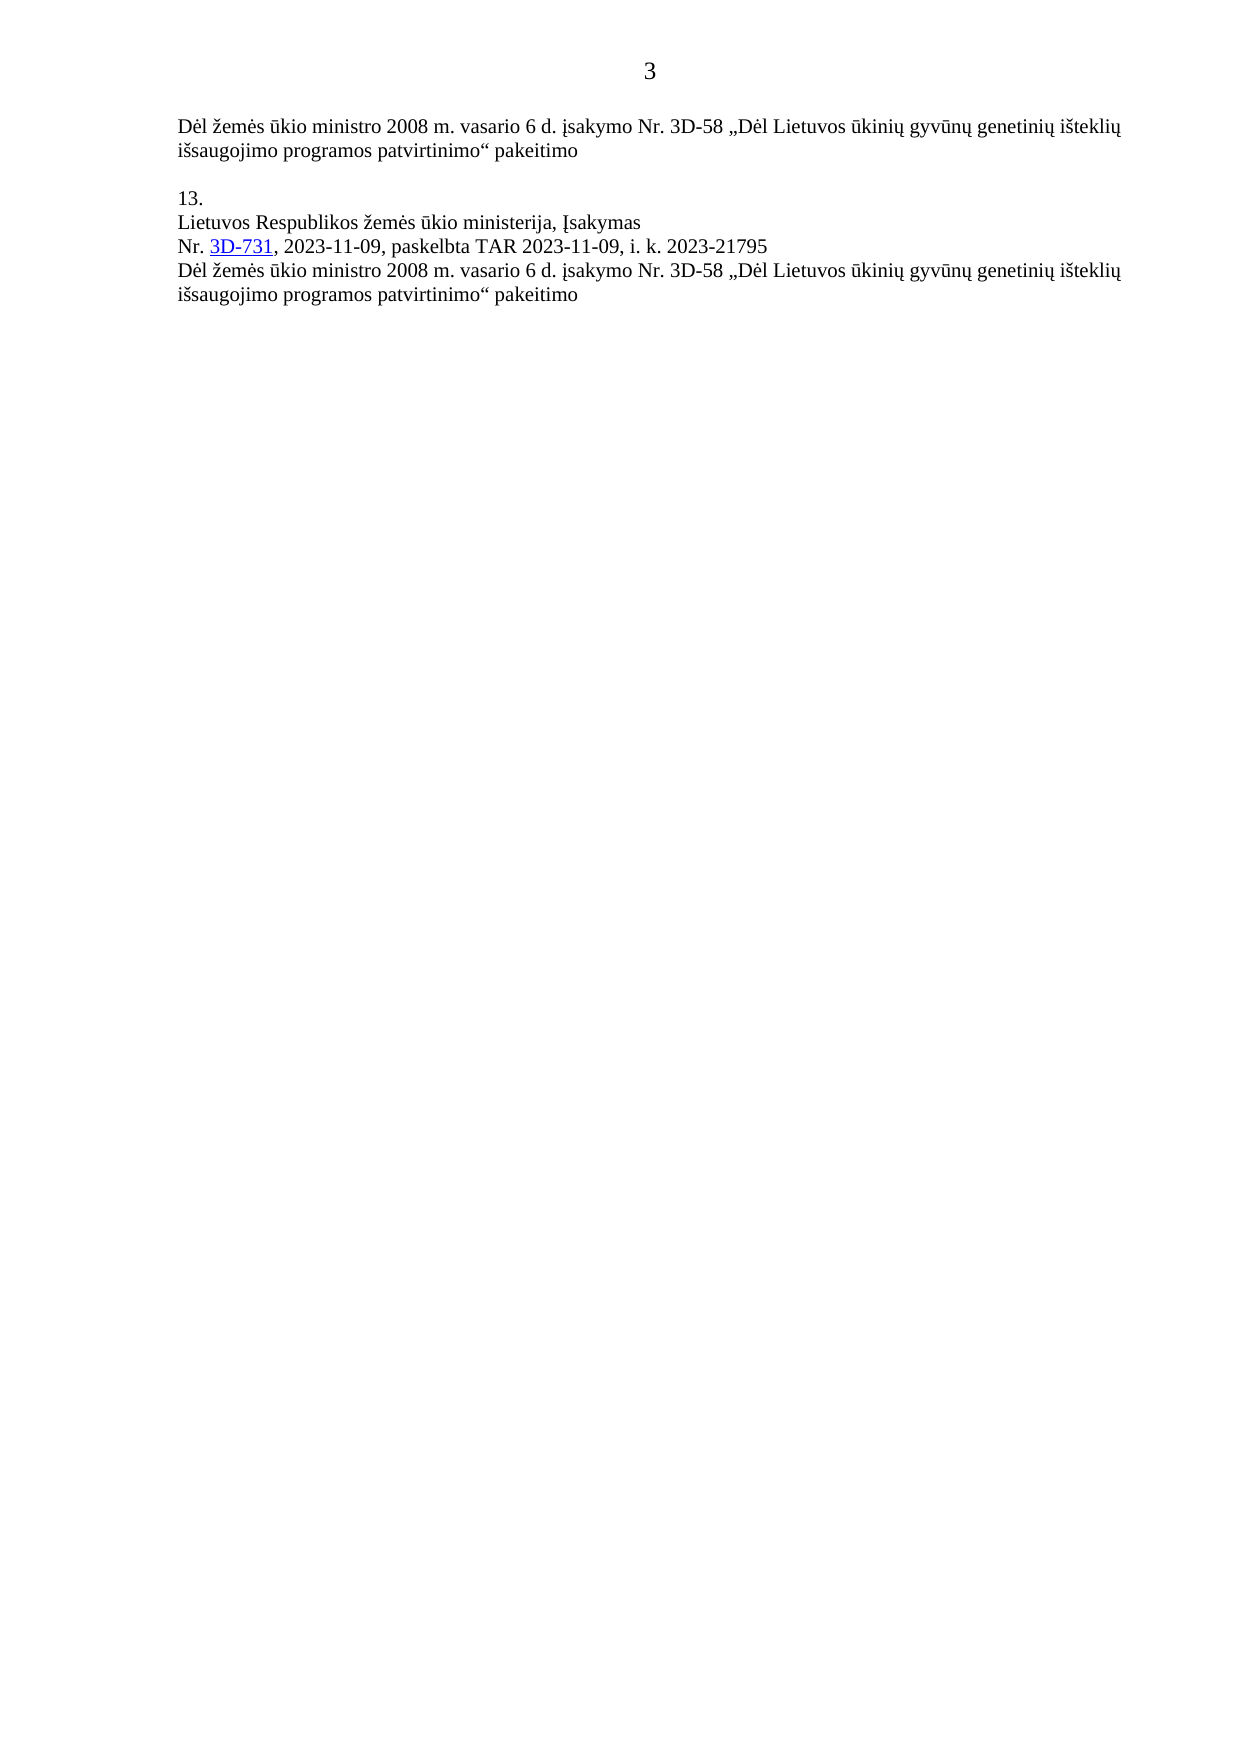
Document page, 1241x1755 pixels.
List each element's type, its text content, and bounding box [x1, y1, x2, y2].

text 13. [177, 186, 1122, 210]
text Lietuvos Respublikos žemės ūkio ministerija, Įsakymas [177, 210, 1122, 234]
text Dėl žemės ūkio ministro 2008 m. vasario 6 d. įsakymo Nr. 3D-58 „Dėl Lietuvos ūkinių gyvūnų genetinių išteklių išsaugojimo programos patvirtinimo“ pakeitimo [177, 113, 1122, 162]
text Nr. 3D-731, 2023-11-09, paskelbta TAR 2023-11-09, i. k. 2023-21795 [177, 234, 1122, 258]
text Dėl žemės ūkio ministro 2008 m. vasario 6 d. įsakymo Nr. 3D-58 „Dėl Lietuvos ūkinių gyvūnų genetinių išteklių išsaugojimo programos patvirtinimo“ pakeitimo [177, 258, 1122, 306]
